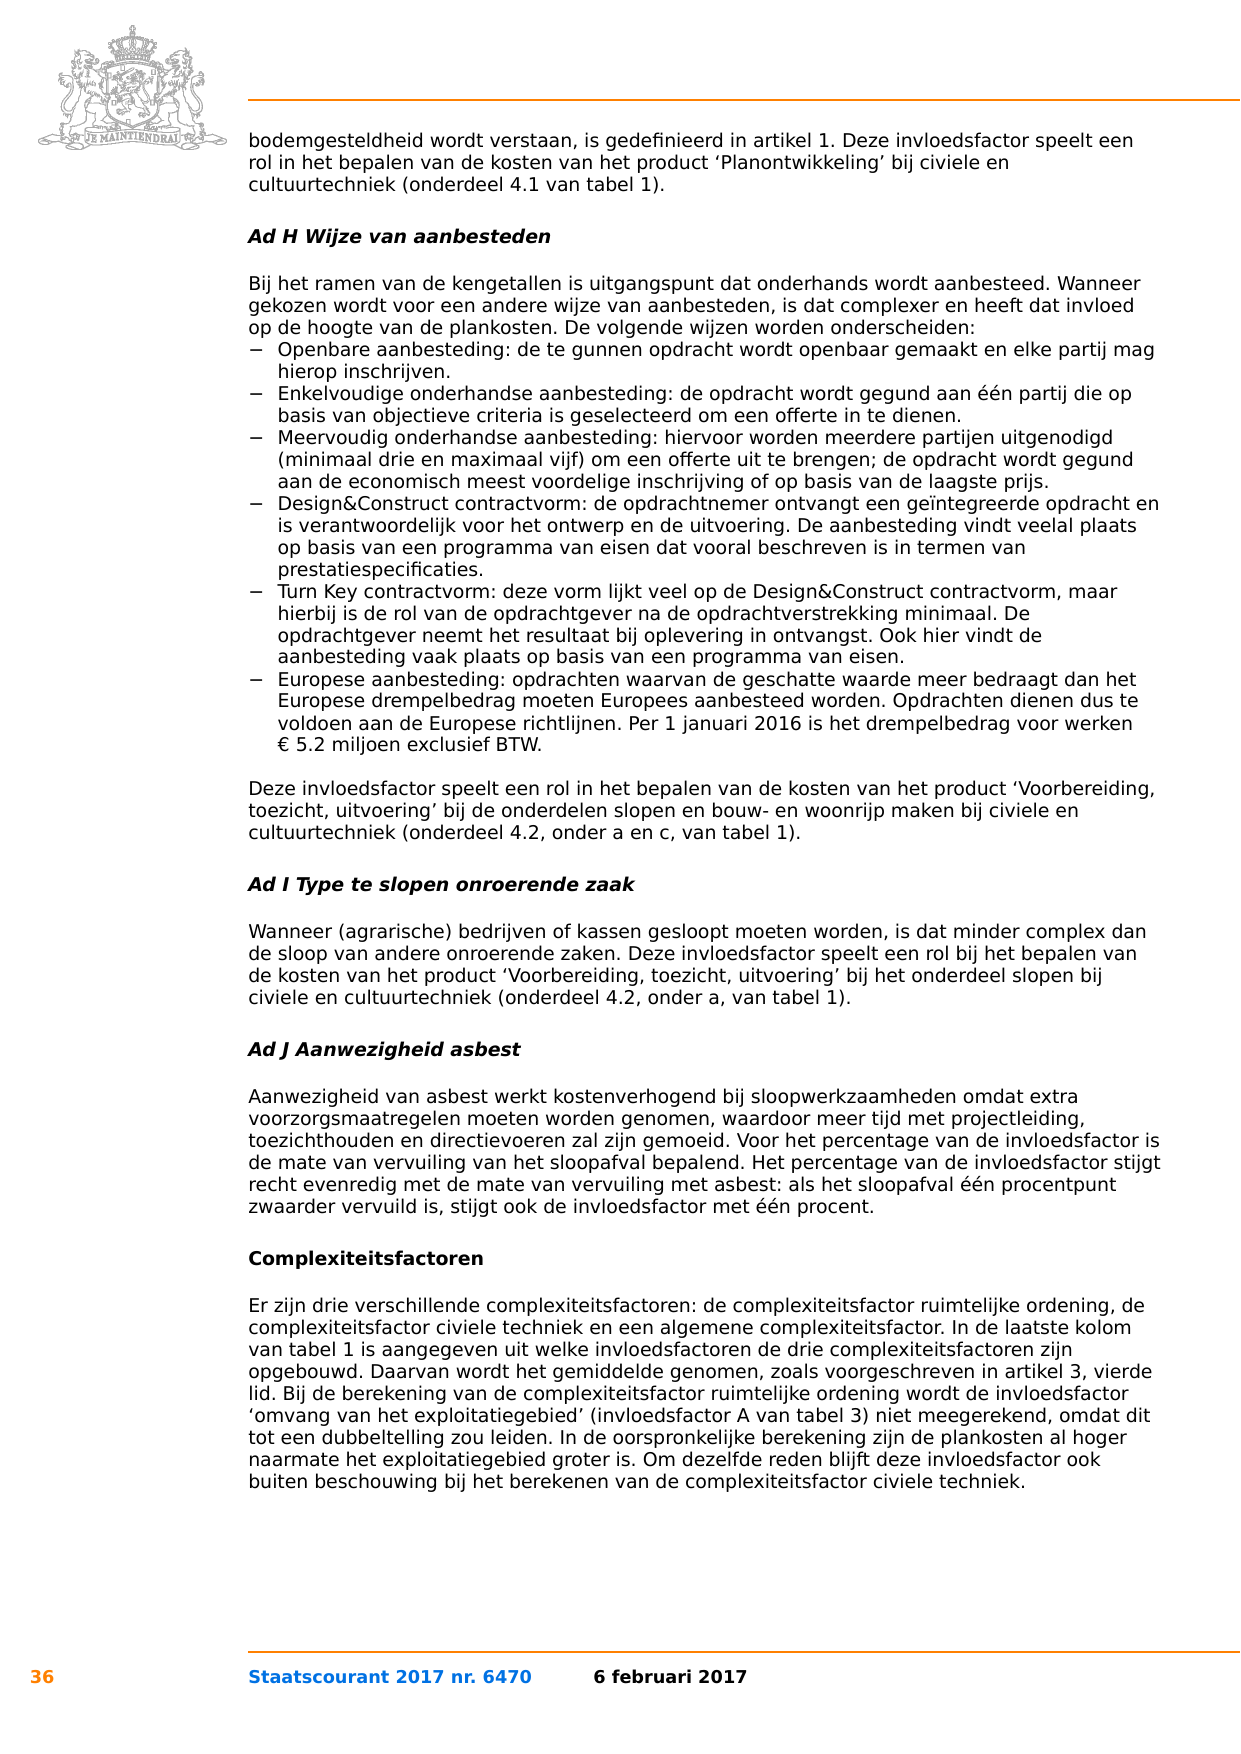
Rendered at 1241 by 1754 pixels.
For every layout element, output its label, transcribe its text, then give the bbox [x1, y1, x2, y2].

text − Enkelvoudige onderhandse aanbesteding: de opdracht wordt gegund aan één partij die op basis van objectieve criteria is geselecteerd om een offerte in te dienen. [248, 383, 1163, 427]
text Aanwezigheid van asbest werkt kostenverhogend bij sloopwerkzaamheden omdat extra voorzorgsmaatregelen moeten worden genomen, waardoor meer tijd met projectleiding, toezichthouden en directievoeren zal zijn gemoeid. Voor het percentage van de invloedsfactor is de mate van vervuiling van het sloopafval bepalend. Het percentage van de invloedsfactor stijgt recht evenredig met de mate van vervuiling met asbest: als het sloopafval één procentpunt zwaarder vervuild is, stijgt ook de invloedsfactor met één procent. [248, 1086, 1163, 1218]
text bodemgesteldheid wordt verstaan, is gedefinieerd in artikel 1. Deze invloedsfactor speelt een rol in het bepalen van de kosten van het product ‘Planontwikkeling’ bij civiele en cultuurtechniek (onderdeel 4.1 van tabel 1). [248, 130, 1163, 196]
text − Meervoudig onderhandse aanbesteding: hiervoor worden meerdere partijen uitgenodigd (minimaal drie en maximaal vijf) om een offerte uit te brengen; de opdracht wordt gegund aan de economisch meest voordelige inschrijving of op basis van de laagste prijs. [248, 427, 1163, 493]
text − Europese aanbesteding: opdrachten waarvan de geschatte waarde meer bedraagt dan het Europese drempelbedrag moeten Europees aanbesteed worden. Opdrachten dienen dus te voldoen aan de Europese richtlijnen. Per 1 januari 2016 is het drempelbedrag voor werken € 5.2 miljoen exclusief BTW. [248, 668, 1163, 756]
text Deze invloedsfactor speelt een rol in het bepalen van de kosten van het product ‘Voorbereiding, toezicht, uitvoering’ bij de onderdelen slopen en bouw- en woonrijp maken bij civiele en cultuurtechniek (onderdeel 4.2, onder a en c, van tabel 1). [248, 778, 1163, 844]
text − Turn Key contractvorm: deze vorm lijkt veel op de Design&Construct contractvorm, maar hierbij is de rol van de opdrachtgever na de opdrachtverstrekking minimaal. De opdrachtgever neemt het resultaat bij oplevering in ontvangst. Ook hier vindt de aanbesteding vaak plaats op basis van een programma van eisen. [248, 581, 1163, 668]
text − Design&Construct contractvorm: de opdrachtnemer ontvangt een geïntegreerde opdracht en is verantwoordelijk voor het ontwerp en de uitvoering. De aanbesteding vindt veelal plaats op basis van een programma van eisen dat vooral beschreven is in termen van prestatiespecificaties. [248, 493, 1163, 581]
picture [38, 25, 227, 150]
text Er zijn drie verschillende complexiteitsfactoren: de complexiteitsfactor ruimtelijke ordening, de complexiteitsfactor civiele techniek en een algemene complexiteitsfactor. In de laatste kolom van tabel 1 is aangegeven uit welke invloedsfactoren de drie complexiteitsfactoren zijn opgebouwd. Daarvan wordt het gemiddelde genomen, zoals voorgeschreven in artikel 3, vierde lid. Bij de berekening van de complexiteitsfactor ruimtelijke ordening wordt de invloedsfactor ‘omvang van het exploitatiegebied’ (invloedsfactor A van tabel 3) niet meegerekend, omdat dit tot een dubbeltelling zou leiden. In de oorspronkelijke berekening zijn de plankosten al hoger naarmate het exploitatiegebied groter is. Om dezelfde reden blijft deze invloedsfactor ook buiten beschouwing bij het berekenen van de complexiteitsfactor civiele techniek. [248, 1295, 1163, 1493]
subtitle Ad H Wijze van aanbesteden [248, 226, 1163, 248]
text − Openbare aanbesteding: de te gunnen opdracht wordt openbaar gemaakt en elke partij mag hierop inschrijven. [248, 339, 1163, 383]
subtitle Ad J Aanwezigheid asbest [248, 1039, 1163, 1061]
subtitle Ad I Type te slopen onroerende zaak [248, 874, 1163, 896]
subtitle Complexiteitsfactoren [248, 1248, 1163, 1270]
text Bij het ramen van de kengetallen is uitgangspunt dat onderhands wordt aanbesteed. Wanneer gekozen wordt voor een andere wijze van aanbesteden, is dat complexer en heeft dat invloed op de hoogte van de plankosten. De volgende wijzen worden onderscheiden: [248, 273, 1163, 339]
text Wanneer (agrarische) bedrijven of kassen gesloopt moeten worden, is dat minder complex dan de sloop van andere onroerende zaken. Deze invloedsfactor speelt een rol bij het bepalen van de kosten van het product ‘Voorbereiding, toezicht, uitvoering’ bij het onderdeel slopen bij civiele en cultuurtechniek (onderdeel 4.2, onder a, van tabel 1). [248, 921, 1163, 1009]
